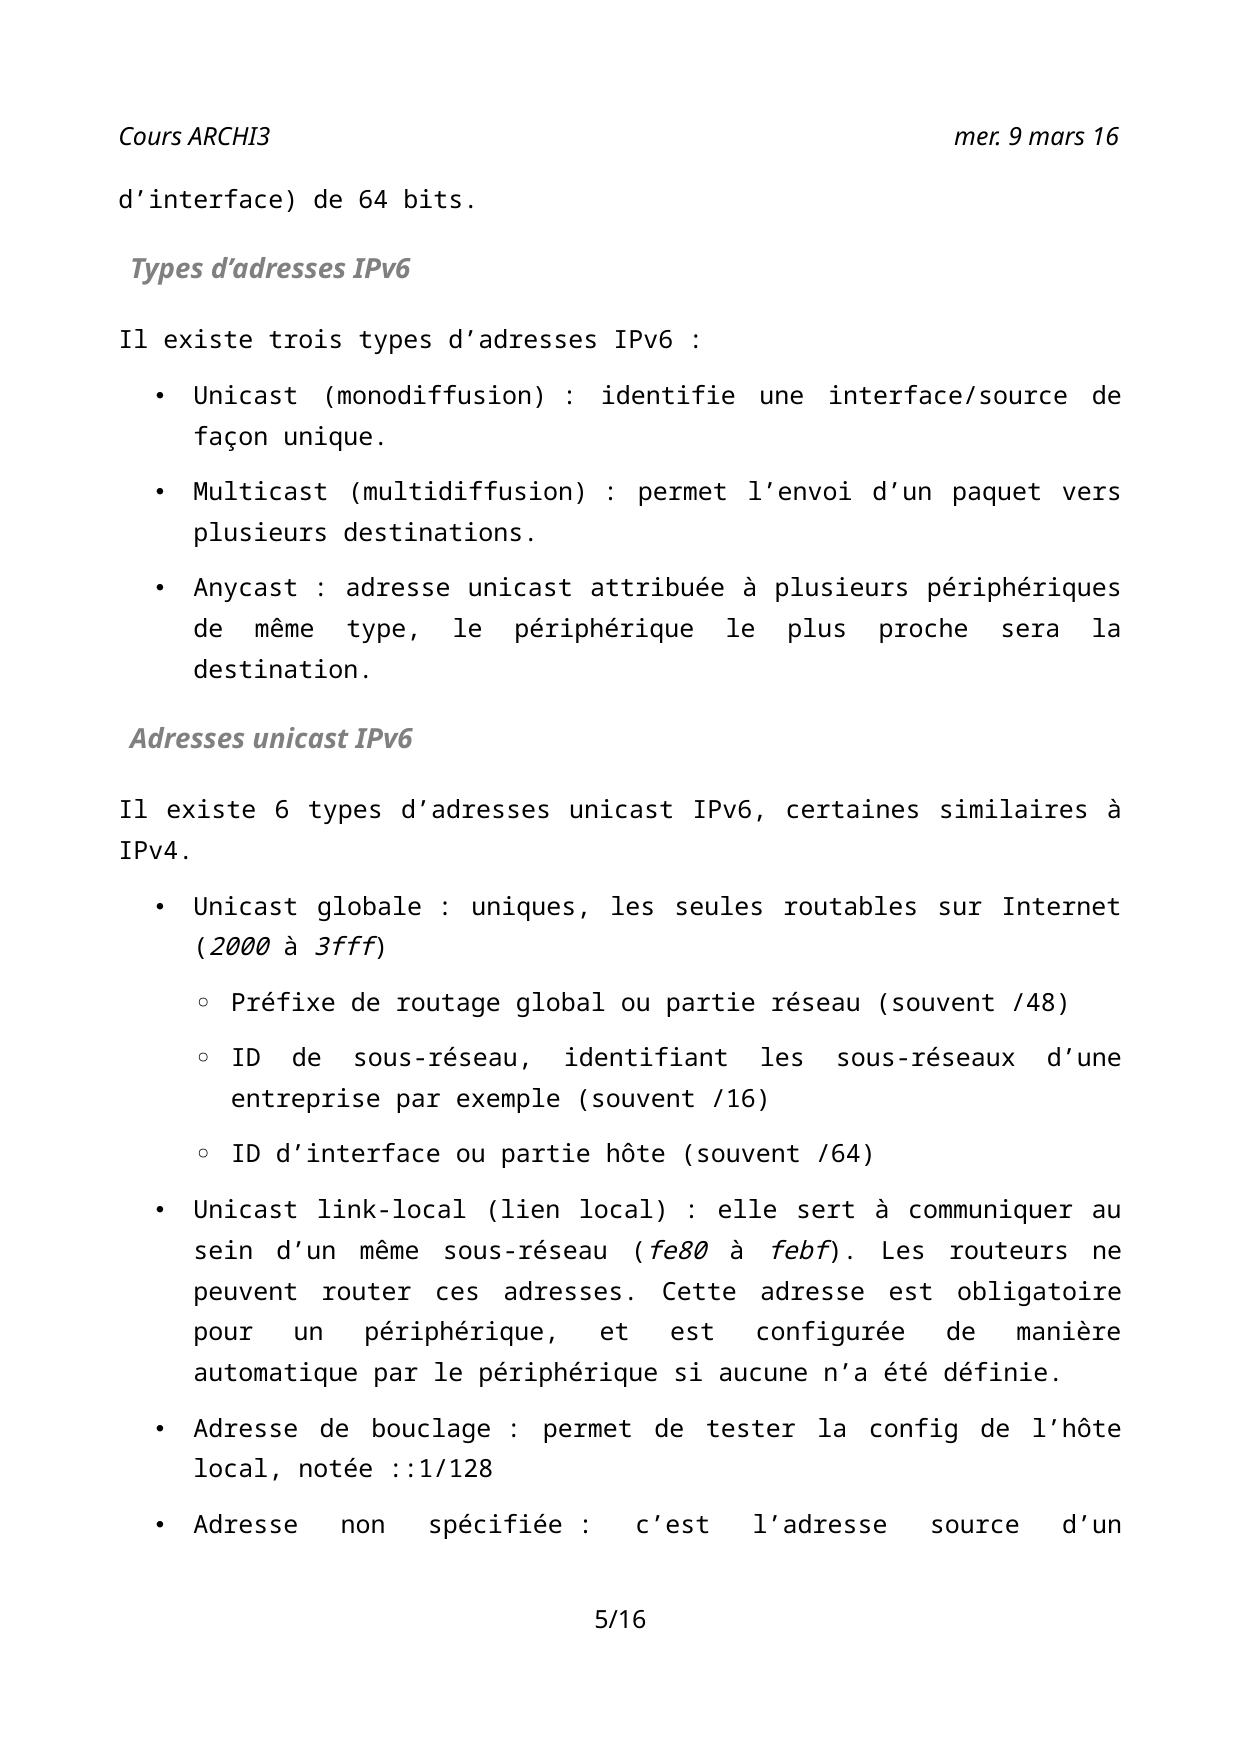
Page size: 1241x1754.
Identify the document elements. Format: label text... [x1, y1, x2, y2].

list Unicast link-local (lien local) : elle sert à communiquer au sein d’un même sous-réseau (fe80 à febf). Les routeurs ne peuvent router ces adresses. Cette adresse est obligatoire pour un périphérique, et est configurée de manière automatique par le périphérique si aucune n’a été définie. [156, 1191, 1122, 1389]
list Unicast (monodiffusion) : identifie une interface/source de façon unique. [156, 377, 1122, 452]
list Adresse non spécifiée : c’est l’adresse source d’un [156, 1506, 1122, 1541]
list ID d’interface ou partie hôte (souvent /64) [193, 1136, 1122, 1170]
text Il existe trois types d’adresses IPv6 : [118, 322, 1122, 356]
list ID de sous-réseau, identifiant les sous-réseaux d’une entreprise par exemple (souvent /16) [193, 1040, 1122, 1115]
list Adresse de bouclage : permet de tester la config de l’hôte local, notée ::1/128 [156, 1410, 1122, 1485]
list Unicast globale : uniques, les seules routables sur Internet (2000 à 3fff) [156, 888, 1122, 963]
list Préfixe de routage global ou partie réseau (souvent /48) [193, 984, 1122, 1018]
list Multicast (multidiffusion) : permet l’envoi d’un paquet vers plusieurs destinations. [156, 474, 1122, 548]
text d’interface) de 64 bits. [118, 182, 1122, 216]
list Anycast : adresse unicast attribuée à plusieurs périphériques de même type, le périphérique le plus proche sera la destination. [156, 570, 1122, 686]
text Il existe 6 types d’adresses unicast IPv6, certaines similaires à IPv4. [118, 792, 1122, 867]
subtitle Types d’adresses IPv6 [130, 249, 1122, 287]
subtitle Adresses unicast IPv6 [130, 719, 1122, 756]
